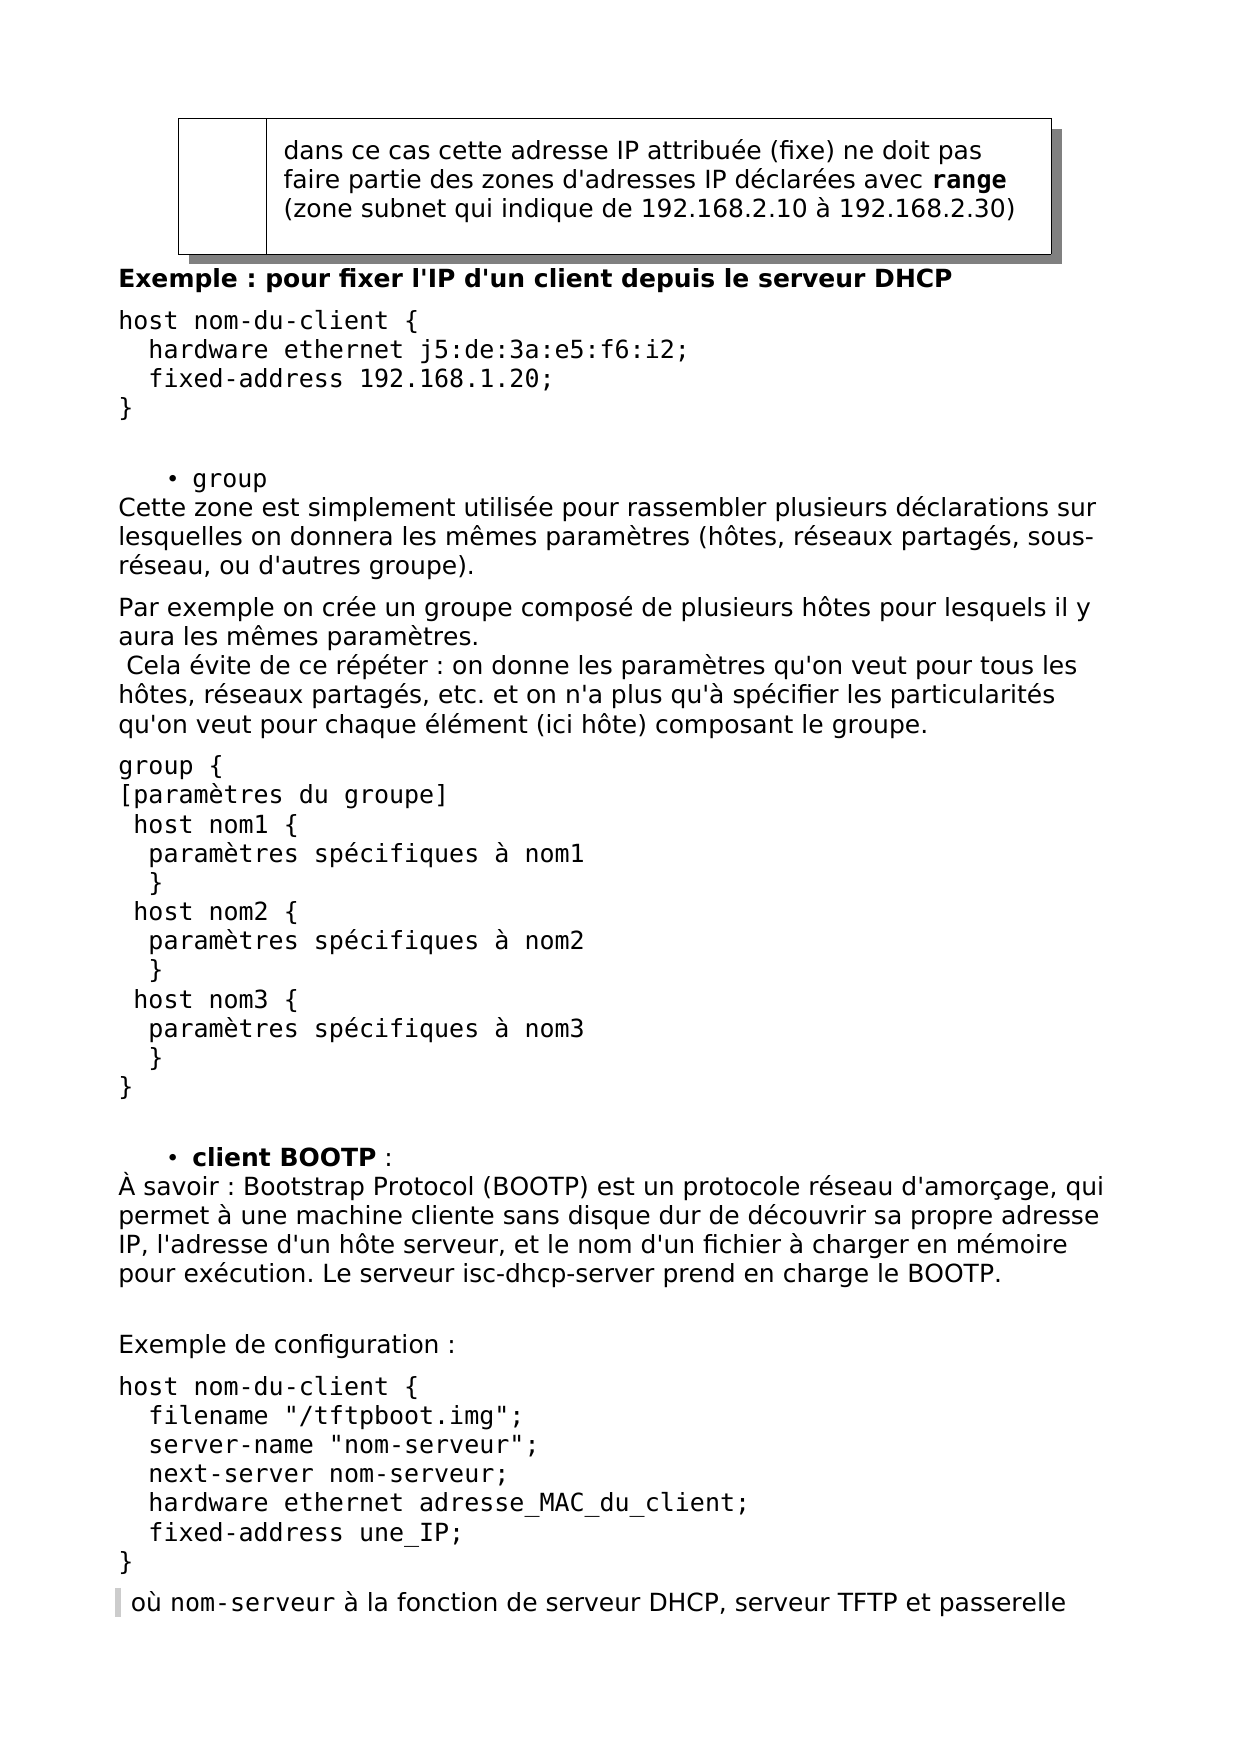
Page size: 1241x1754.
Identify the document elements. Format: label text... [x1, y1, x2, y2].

table_header dans ce cas cette adresse IP attribuée (fixe) ne doit pas faire partie des zones d'adresses IP déclarées avec range (zone subnet qui indique de 192.168.2.10 à 192.168.2.30) [267, 119, 1051, 254]
text group { [paramètres du groupe] host nom1 { paramètres spécifiques à nom1 } host nom2 { paramètres spécifiques à nom2 } host nom3 { paramètres spécifiques à nom3 } } [118, 751, 1122, 1101]
text Cette zone est simplement utilisée pour rassembler plusieurs déclarations sur lesquelles on donnera les mêmes paramètres (hôtes, réseaux partagés, sous-réseau, ou d'autres groupe). [118, 493, 1122, 581]
list group [177, 464, 1122, 493]
text Exemple de configuration : [118, 1330, 1122, 1359]
list client BOOTP : [177, 1143, 1122, 1172]
text Exemple : pour fixer l'IP d'un client depuis le serveur DHCP [118, 264, 1122, 293]
text À savoir : Bootstrap Protocol (BOOTP) est un protocole réseau d'amorçage, qui permet à une machine cliente sans disque dur de découvrir sa propre adresse IP, l'adresse d'un hôte serveur, et le nom d'un fichier à charger en mémoire pour exécution. Le serveur isc-dhcp-server prend en charge le BOOTP. [118, 1172, 1122, 1318]
text host nom-du-client { hardware ethernet j5:de:3a:e5:f6:i2; fixed-address 192.168.1.20; } [118, 306, 1122, 423]
text host nom-du-client { filename "/tftpboot.img"; server-name "nom-serveur"; next-server nom-serveur; hardware ethernet adresse_MAC_du_client; fixed-address une_IP; } [118, 1372, 1122, 1576]
table_header où nom-serveur à la fonction de serveur DHCP, serveur TFTP et passerelle [121, 1588, 1122, 1617]
table_header [179, 119, 266, 254]
text Par exemple on crée un groupe composé de plusieurs hôtes pour lesquels il y aura les mêmes paramètres. Cela évite de ce répéter : on donne les paramètres qu'on veut pour tous les hôtes, réseaux partagés, etc. et on n'a plus qu'à spécifier les particularités qu'on veut pour chaque élément (ici hôte) composant le groupe. [118, 593, 1122, 739]
